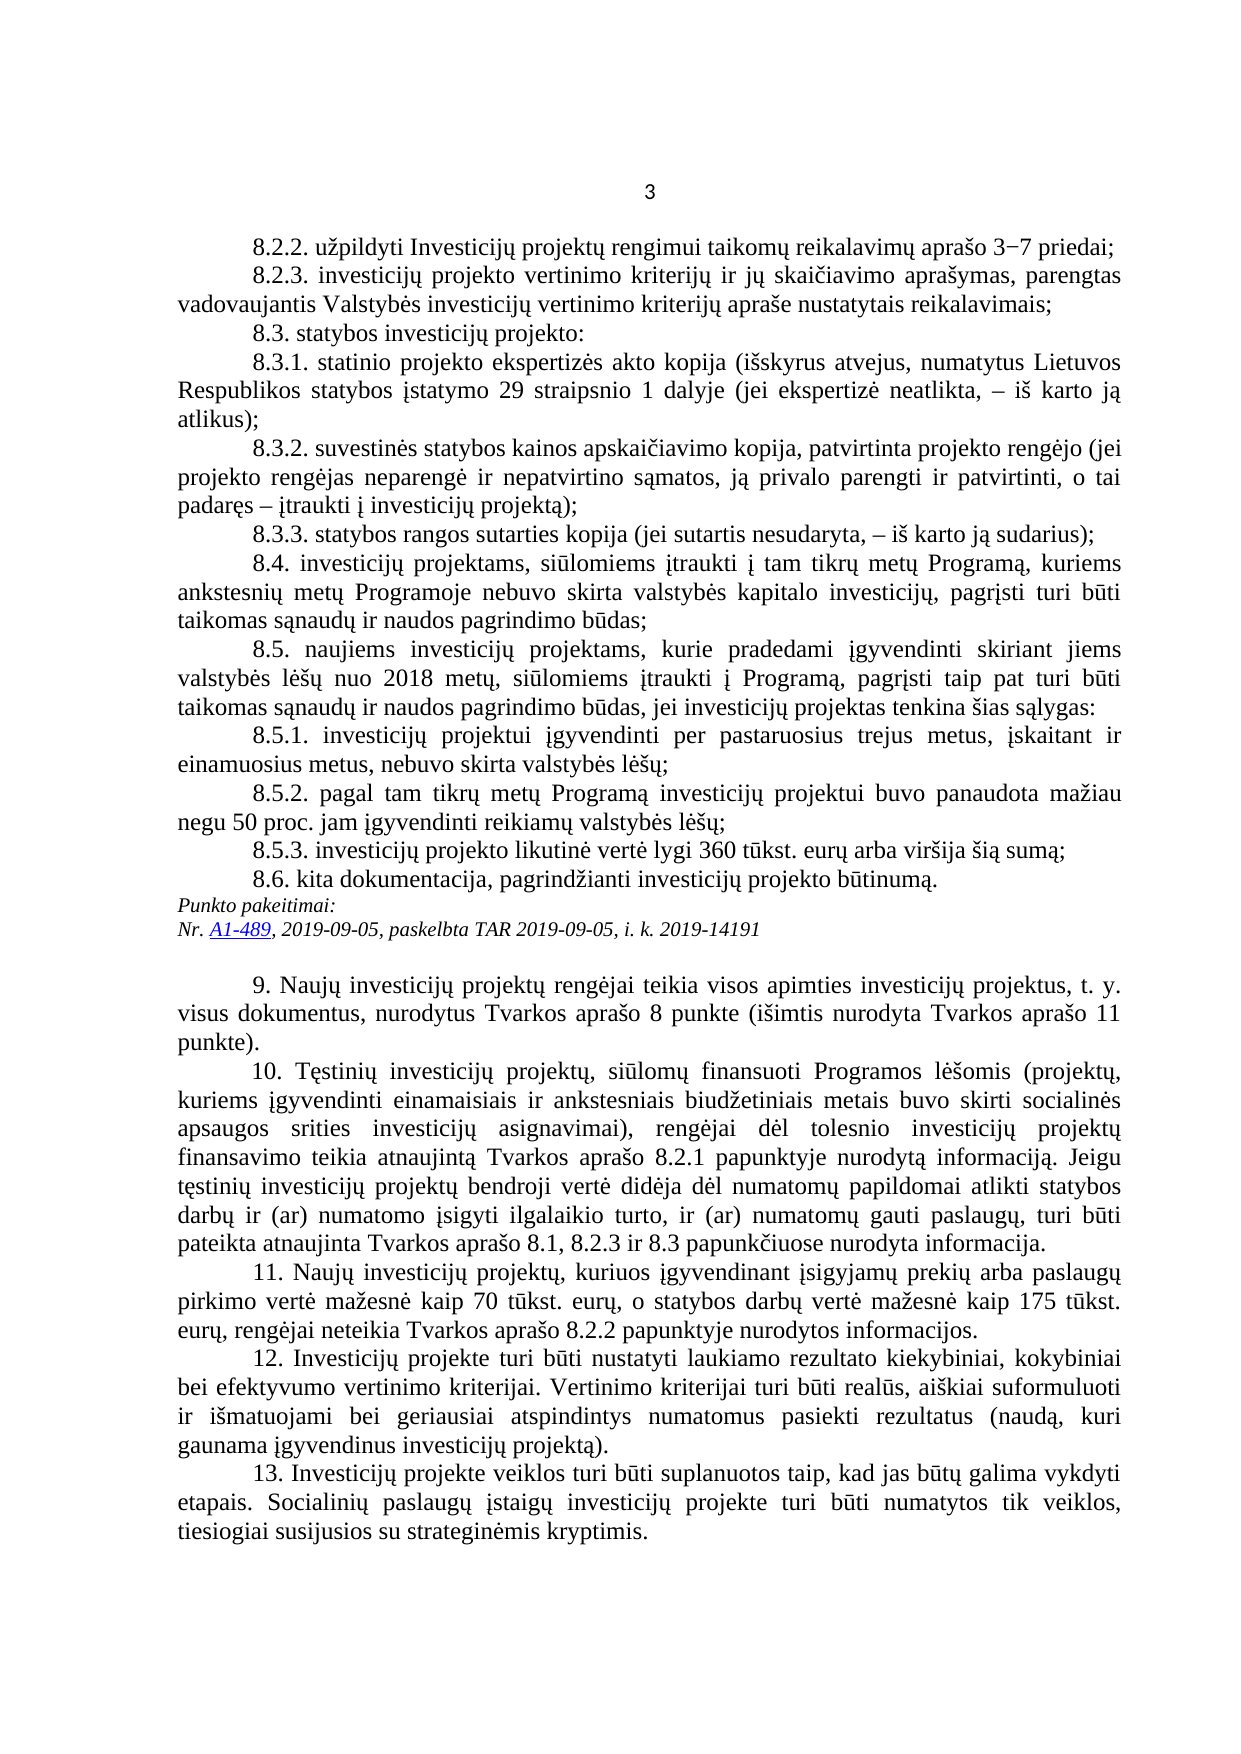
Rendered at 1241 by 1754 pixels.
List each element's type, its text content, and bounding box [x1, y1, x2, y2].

text 11. Naujų investicijų projektų, kuriuos įgyvendinant įsigyjamų prekių arba paslaugų pirkimo vertė mažesnė kaip 70 tūkst. eurų, o statybos darbų vertė mažesnė kaip 175 tūkst. eurų, rengėjai neteikia Tvarkos aprašo 8.2.2 papunktyje nurodytos informacijos. [177, 1257, 1122, 1343]
text 8.2.3. investicijų projekto vertinimo kriterijų ir jų skaičiavimo aprašymas, parengtas vadovaujantis Valstybės investicijų vertinimo kriterijų apraše nustatytais reikalavimais; [177, 260, 1122, 318]
text 8.3.1. statinio projekto ekspertizės akto kopija (išskyrus atvejus, numatytus Lietuvos Respublikos statybos įstatymo 29 straipsnio 1 dalyje (jei ekspertizė neatlikta, – iš karto ją atlikus); [177, 347, 1122, 433]
text 13. Investicijų projekte veiklos turi būti suplanuotos taip, kad jas būtų galima vykdyti etapais. Socialinių paslaugų įstaigų investicijų projekte turi būti numatytos tik veiklos, tiesiogiai susijusios su strateginėmis kryptimis. [177, 1458, 1122, 1545]
text 12. Investicijų projekte turi būti nustatyti laukiamo rezultato kiekybiniai, kokybiniai bei efektyvumo vertinimo kriterijai. Vertinimo kriterijai turi būti realūs, aiškiai suformuluoti ir išmatuojami bei geriausiai atspindintys numatomus pasiekti rezultatus (naudą, kuri gaunama įgyvendinus investicijų projektą). [177, 1343, 1122, 1458]
text 8.5.3. investicijų projekto likutinė vertė lygi 360 tūkst. eurų arba viršija šią sumą; [177, 835, 1122, 864]
text 8.3.3. statybos rangos sutarties kopija (jei sutartis nesudaryta, – iš karto ją sudarius); [177, 519, 1122, 548]
text 8.5.2. pagal tam tikrų metų Programą investicijų projektui buvo panaudota mažiau negu 50 proc. jam įgyvendinti reikiamų valstybės lėšų; [177, 778, 1122, 835]
text Punkto pakeitimai: [177, 893, 1122, 917]
text 8.3. statybos investicijų projekto: [177, 318, 1122, 347]
text 8.6. kita dokumentacija, pagrindžianti investicijų projekto būtinumą. [177, 864, 1122, 893]
text Nr. A1-489, 2019-09-05, paskelbta TAR 2019-09-05, i. k. 2019-14191 [177, 917, 1122, 941]
text 8.3.2. suvestinės statybos kainos apskaičiavimo kopija, patvirtinta projekto rengėjo (jei projekto rengėjas neparengė ir nepatvirtino sąmatos, ją privalo parengti ir patvirtinti, o tai padaręs – įtraukti į investicijų projektą); [177, 433, 1122, 519]
text 9. Naujų investicijų projektų rengėjai teikia visos apimties investicijų projektus, t. y. visus dokumentus, nurodytus Tvarkos aprašo 8 punkte (išimtis nurodyta Tvarkos aprašo 11 punkte). [177, 970, 1122, 1056]
text 8.2.2. užpildyti Investicijų projektų rengimui taikomų reikalavimų aprašo 3−7 priedai; [177, 232, 1122, 260]
text 10. Tęstinių investicijų projektų, siūlomų finansuoti Programos lėšomis (projektų, kuriems įgyvendinti einamaisiais ir ankstesniais biudžetiniais metais buvo skirti socialinės apsaugos srities investicijų asignavimai), rengėjai dėl tolesnio investicijų projektų finansavimo teikia atnaujintą Tvarkos aprašo 8.2.1 papunktyje nurodytą informaciją. Jeigu tęstinių investicijų projektų bendroji vertė didėja dėl numatomų papildomai atlikti statybos darbų ir (ar) numatomo įsigyti ilgalaikio turto, ir (ar) numatomų gauti paslaugų, turi būti pateikta atnaujinta Tvarkos aprašo 8.1, 8.2.3 ir 8.3 papunkčiuose nurodyta informacija. [177, 1056, 1122, 1257]
text 8.5.1. investicijų projektui įgyvendinti per pastaruosius trejus metus, įskaitant ir einamuosius metus, nebuvo skirta valstybės lėšų; [177, 720, 1122, 778]
text 8.5. naujiems investicijų projektams, kurie pradedami įgyvendinti skiriant jiems valstybės lėšų nuo 2018 metų, siūlomiems įtraukti į Programą, pagrįsti taip pat turi būti taikomas sąnaudų ir naudos pagrindimo būdas, jei investicijų projektas tenkina šias sąlygas: [177, 634, 1122, 720]
text 8.4. investicijų projektams, siūlomiems įtraukti į tam tikrų metų Programą, kuriems ankstesnių metų Programoje nebuvo skirta valstybės kapitalo investicijų, pagrįsti turi būti taikomas sąnaudų ir naudos pagrindimo būdas; [177, 548, 1122, 634]
